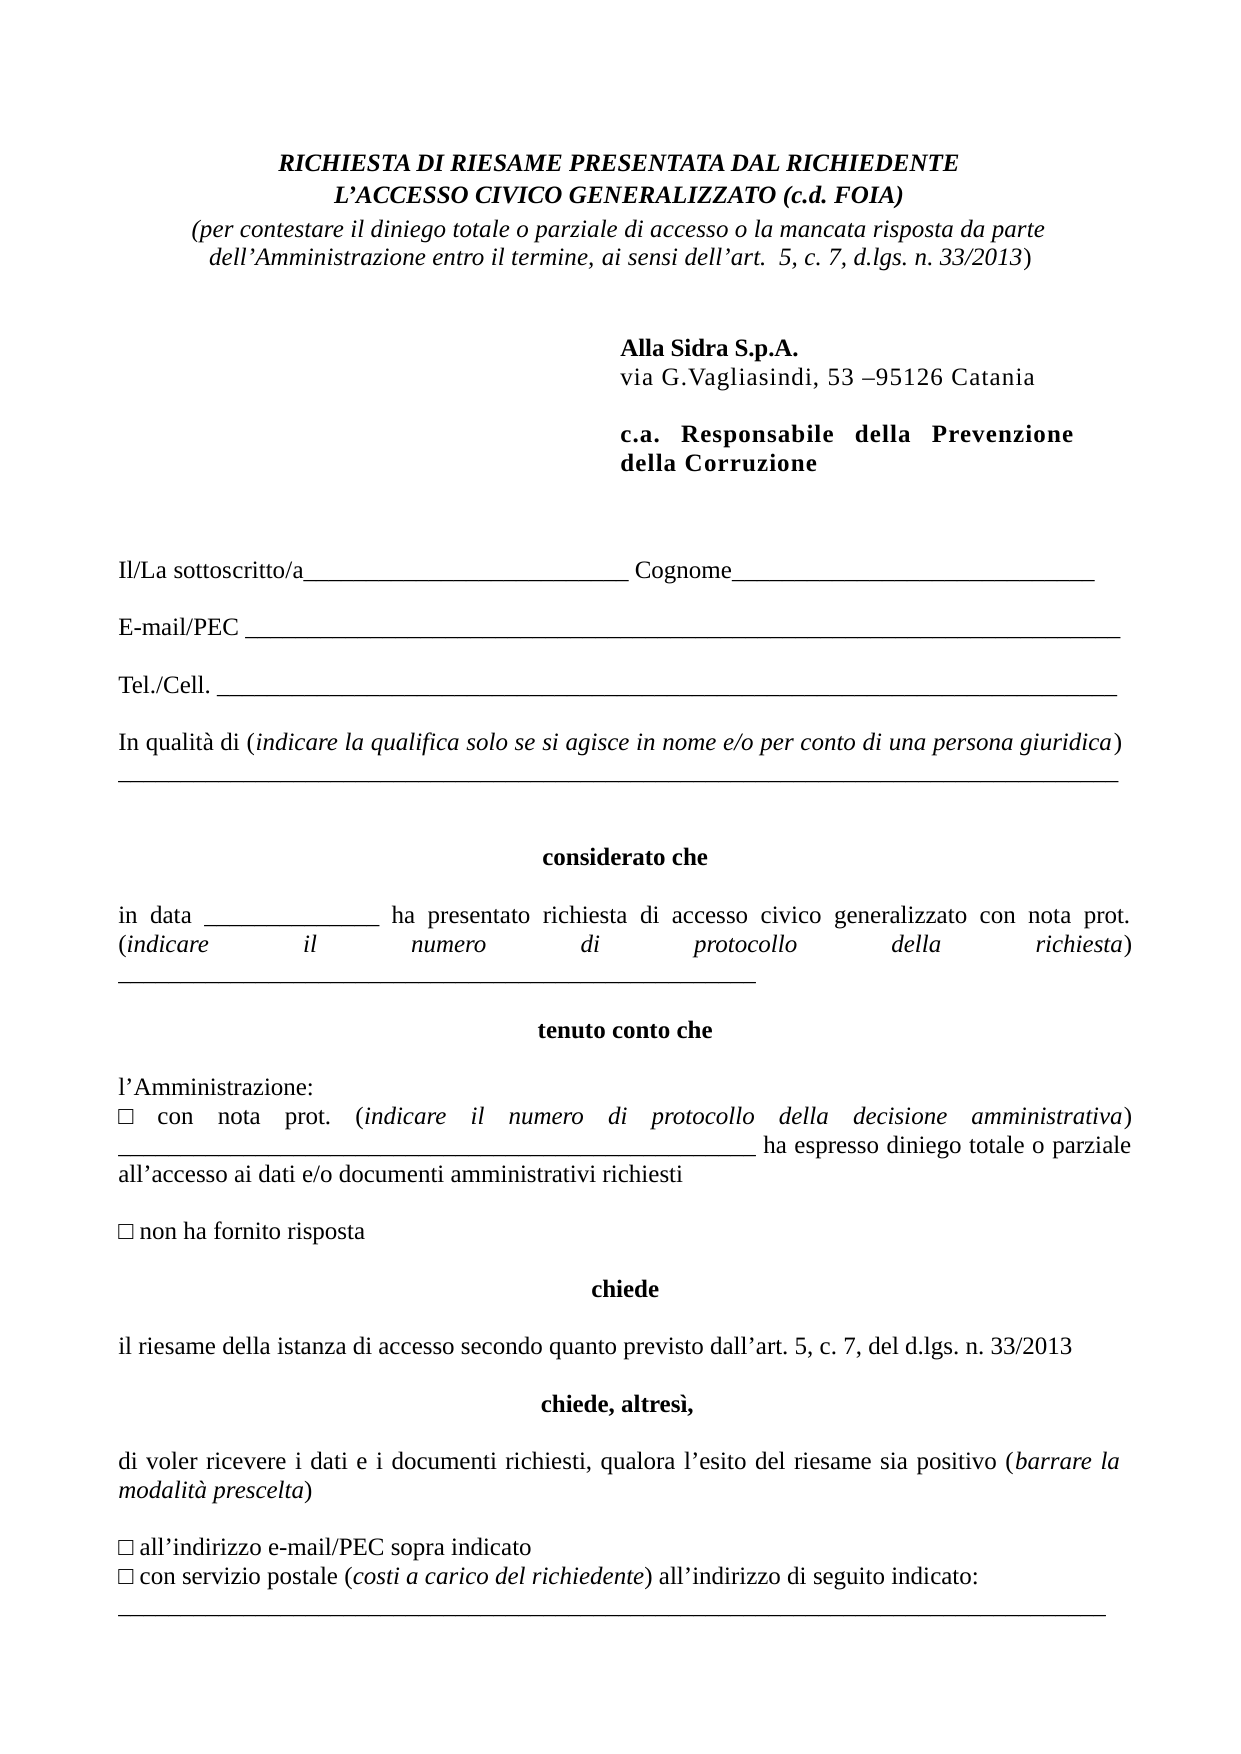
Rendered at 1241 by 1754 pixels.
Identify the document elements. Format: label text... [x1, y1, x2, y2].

text tenuto conto che [118, 1015, 1132, 1044]
text l’Amministrazione: [118, 1072, 1132, 1101]
text RICHIESTA DI RIESAME PRESENTATA DAL RICHIEDENTE [118, 148, 1122, 176]
text di voler ricevere i dati e i documenti richiesti, qualora l’esito del riesame sia positivo (barrare la modalità prescelta) [118, 1446, 1122, 1504]
text considerato che [118, 842, 1132, 871]
text in data ______________ ha presentato richiesta di accesso civico generalizzato con nota prot. (indicare il numero di protocollo della richiesta) ___________________________________________________ [118, 900, 1132, 986]
text Alla Sidra S.p.A. [620, 333, 1074, 362]
text chiede, altresì, [118, 1389, 1122, 1417]
text c.a. Responsabile della Prevenzione della Corruzione [620, 419, 1074, 477]
text □ con servizio postale (costi a carico del richiedente) all’indirizzo di seguito indicato: [118, 1561, 1122, 1590]
text □ con nota prot. (indicare il numero di protocollo della decisione amministrativa) ___________________________________________________ ha espresso diniego totale o parziale all’accesso ai dati e/o documenti amministrativi richiesti [118, 1101, 1132, 1187]
text (per contestare il diniego totale o parziale di accesso o la mancata risposta da parte dell’Amministrazione entro il termine, ai sensi dell’art. 5, c. 7, d.lgs. n. 33/2013) [118, 214, 1122, 271]
text via G.Vagliasindi, 53 –95126 Catania [620, 362, 1074, 390]
text Tel./Cell. ________________________________________________________________________ [118, 670, 1122, 699]
text In qualità di (indicare la qualifica solo se si agisce in nome e/o per conto di una persona giuridica) ________________________________________________________________________________ [118, 727, 1122, 785]
text chiede [118, 1274, 1132, 1302]
text Il/La sottoscritto/a__________________________ Cognome_____________________________ [118, 555, 1122, 584]
text L’ACCESSO CIVICO GENERALIZZATO (c.d. FOIA) [118, 181, 1122, 209]
text _______________________________________________________________________________ [118, 1590, 1122, 1619]
text □ non ha fornito risposta [118, 1216, 1132, 1245]
text il riesame della istanza di accesso secondo quanto previsto dall’art. 5, c. 7, del d.lgs. n. 33/2013 [118, 1331, 1122, 1360]
text E-mail/PEC ______________________________________________________________________ [118, 612, 1122, 641]
text □ all’indirizzo e-mail/PEC sopra indicato [118, 1532, 1122, 1561]
